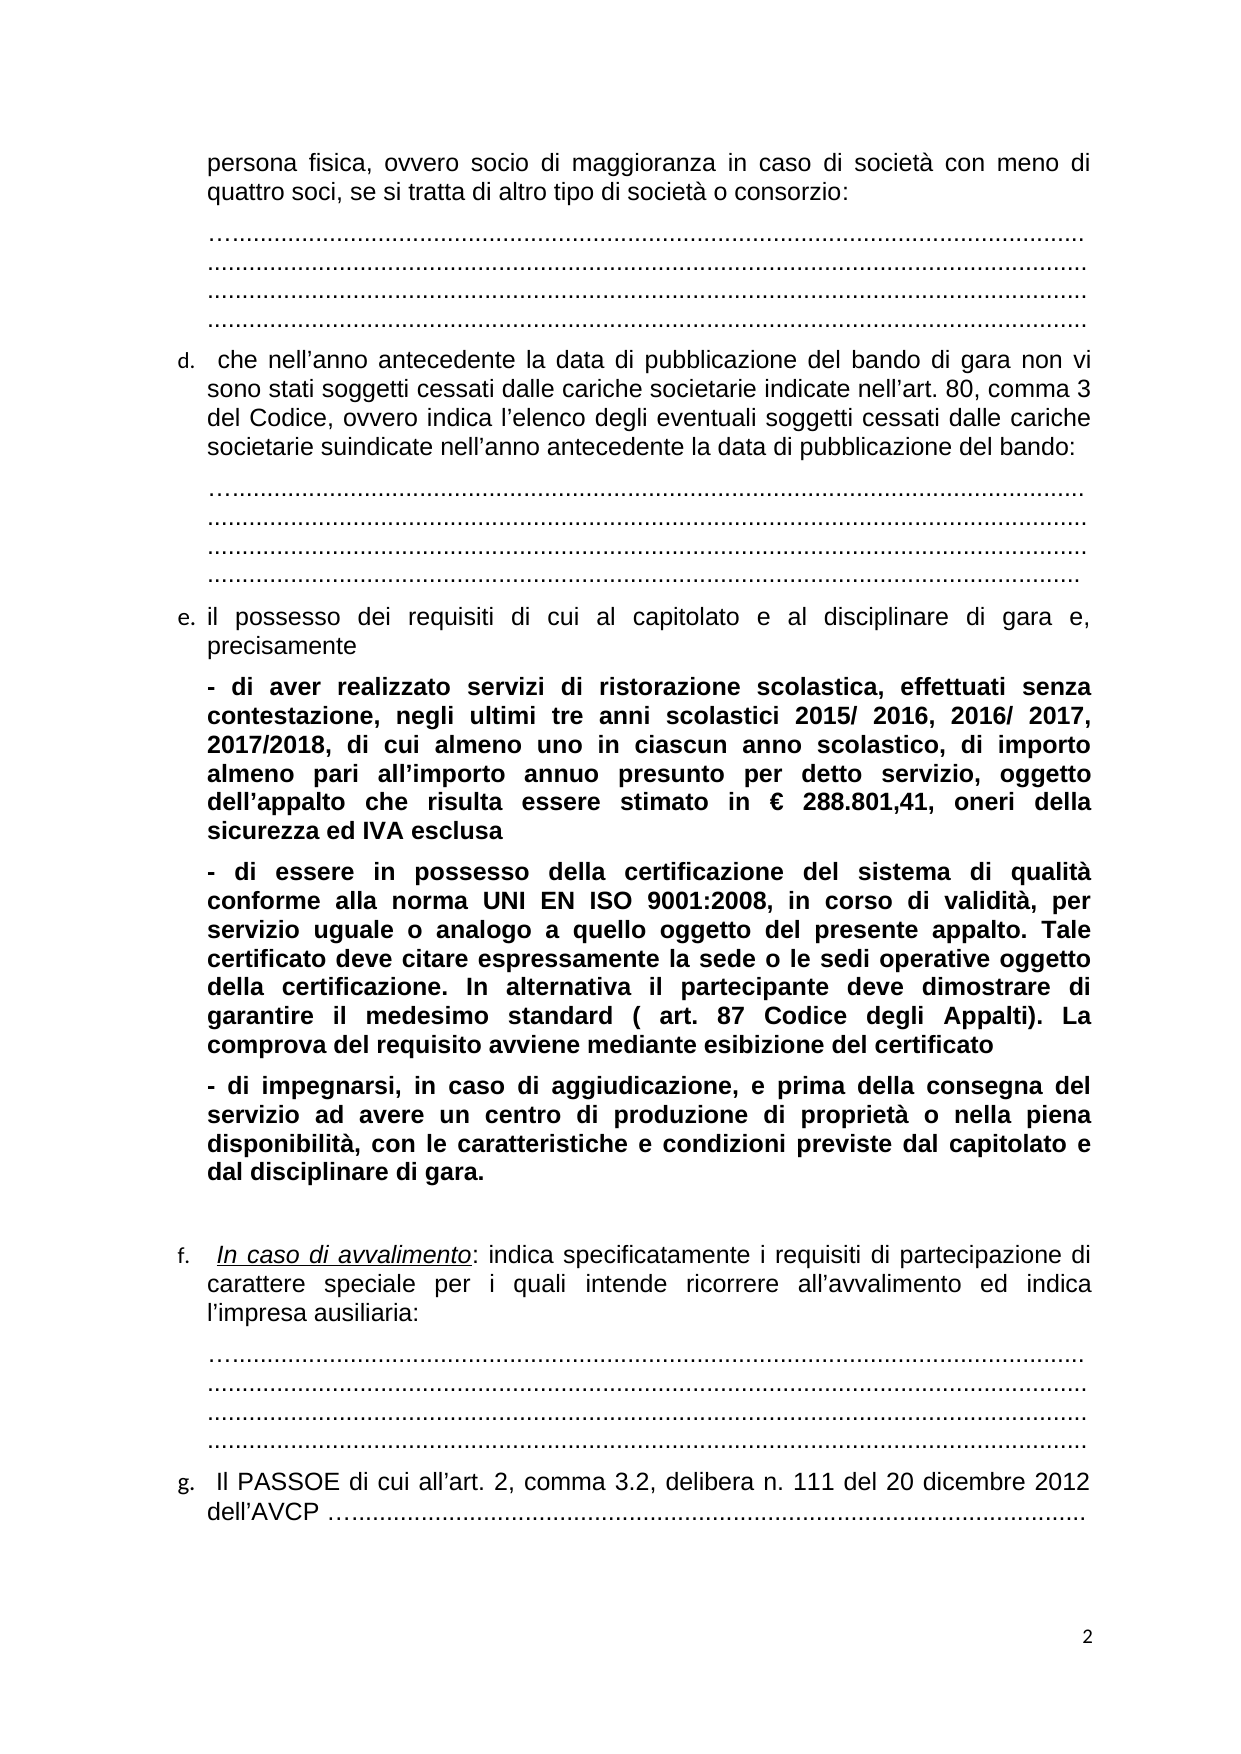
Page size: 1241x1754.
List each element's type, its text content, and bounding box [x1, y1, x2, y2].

list …........................................................................................................................................................................................................................................................................................................................................................................................................................................................................................................................ [177, 218, 1092, 333]
list …....................................................................................................................................................................................................................................................................................................................................................................................................................................................................................................................... [177, 473, 1092, 588]
list - di essere in possesso della certificazione del sistema di qualità conforme alla norma UNI EN ISO 9001:2008, in corso di validità, per servizio uguale o analogo a quello oggetto del presente appalto. Tale certificato deve citare espressamente la sede o le sedi operative oggetto della certificazione. In alternativa il partecipante deve dimostrare di garantire il medesimo standard ( art. 87 Codice degli Appalti). La comprova del requisito avviene mediante esibizione del certificato [177, 857, 1092, 1059]
list persona fisica, ovvero socio di maggioranza in caso di società con meno di quattro soci, se si tratta di altro tipo di società o consorzio: [177, 148, 1092, 205]
list il possesso dei requisiti di cui al capitolato e al disciplinare di gara e, precisamente [177, 601, 1092, 660]
list …........................................................................................................................................................................................................................................................................................................................................................................................................................................................................................................................ [177, 1339, 1092, 1454]
list che nell’anno antecedente la data di pubblicazione del bando di gara non vi sono stati soggetti cessati dalle cariche societarie indicate nell’art. 80, comma 3 del Codice, ovvero indica l’elenco degli eventuali soggetti cessati dalle cariche societarie suindicate nell’anno antecedente la data di pubblicazione del bando: [177, 345, 1092, 461]
list Il PASSOE di cui all’art. 2, comma 3.2, delibera n. 111 del 20 dicembre 2012 dell’AVCP ….......................................................................................................... [177, 1467, 1092, 1526]
list - di impegnarsi, in caso di aggiudicazione, e prima della consegna del servizio ad avere un centro di produzione di proprietà o nella piena disponibilità, con le caratteristiche e condizioni previste dal capitolato e dal disciplinare di gara. [177, 1071, 1092, 1186]
list In caso di avvalimento: indica specificatamente i requisiti di partecipazione di carattere speciale per i quali intende ricorrere all’avvalimento ed indica l’impresa ausiliaria: [177, 1240, 1092, 1327]
list - di aver realizzato servizi di ristorazione scolastica, effettuati senza contestazione, negli ultimi tre anni scolastici 2015/ 2016, 2016/ 2017, 2017/2018, di cui almeno uno in ciascun anno scolastico, di importo almeno pari all’importo annuo presunto per detto servizio, oggetto dell’appalto che risulta essere stimato in € 288.801,41, oneri della sicurezza ed IVA esclusa [177, 672, 1092, 845]
